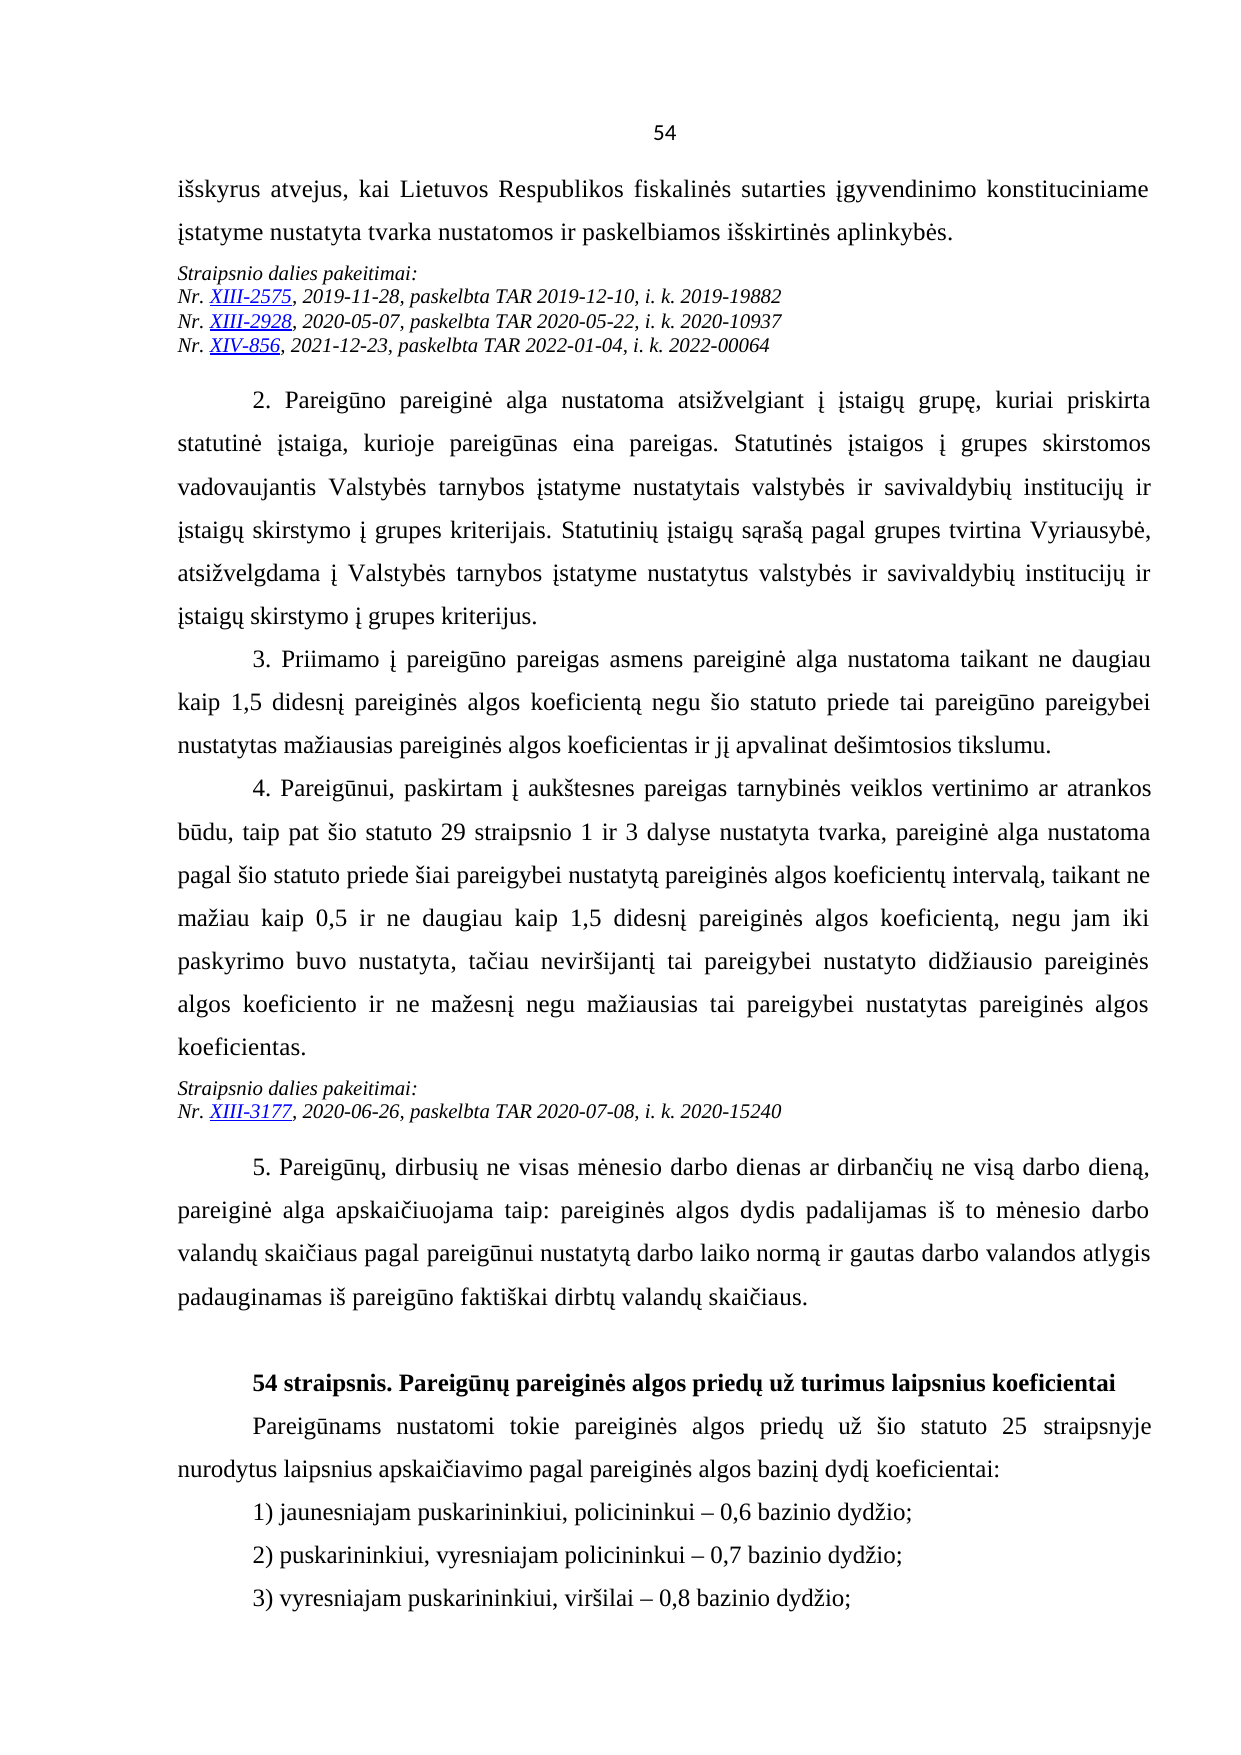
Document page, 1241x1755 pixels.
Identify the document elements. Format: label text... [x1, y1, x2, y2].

text 5. Pareigūnų, dirbusių ne visas mėnesio darbo dienas ar dirbančių ne visą darbo dieną, pareiginė alga apskaičiuojama taip: pareiginės algos dydis padalijamas iš to mėnesio darbo valandų skaičiaus pagal pareigūnui nustatytą darbo laiko normą ir gautas darbo valandos atlygis padauginamas iš pareigūno faktiškai dirbtų valandų skaičiaus. [177, 1152, 1152, 1310]
text Nr. XIII-2928, 2020-05-07, paskelbta TAR 2020-05-22, i. k. 2020-10937 [177, 308, 1152, 333]
text Nr. XIII-3177, 2020-06-26, paskelbta TAR 2020-07-08, i. k. 2020-15240 [177, 1099, 1152, 1123]
text Pareigūnams nustatomi tokie pareiginės algos priedų už šio statuto 25 straipsnyje nurodytus laipsnius apskaičiavimo pagal pareiginės algos bazinį dydį koeficientai: [177, 1411, 1152, 1483]
text 3. Priimamo į pareigūno pareigas asmens pareiginė alga nustatoma taikant ne daugiau kaip 1,5 didesnį pareiginės algos koeficientą negu šio statuto priede tai pareigūno pareigybei nustatytas mažiausias pareiginės algos koeficientas ir jį apvalinat dešimtosios tikslumu. [177, 644, 1152, 759]
text Straipsnio dalies pakeitimai: [177, 1075, 1152, 1099]
text 54 straipsnis. Pareigūnų pareiginės algos priedų už turimus laipsnius koeficientai [177, 1368, 1152, 1397]
text 3) vyresniajam puskarininkiui, viršilai – 0,8 bazinio dydžio; [177, 1583, 1152, 1612]
text 1) jaunesniajam puskarininkiui, policininkui – 0,6 bazinio dydžio; [177, 1497, 1152, 1526]
text 4. Pareigūnui, paskirtam į aukštesnes pareigas tarnybinės veiklos vertinimo ar atrankos būdu, taip pat šio statuto 29 straipsnio 1 ir 3 dalyse nustatyta tvarka, pareiginė alga nustatoma pagal šio statuto priede šiai pareigybei nustatytą pareiginės algos koeficientų intervalą, taikant ne mažiau kaip 0,5 ir ne daugiau kaip 1,5 didesnį pareiginės algos koeficientą, negu jam iki paskyrimo buvo nustatyta, tačiau neviršijantį tai pareigybei nustatyto didžiausio pareiginės algos koeficiento ir ne mažesnį negu mažiausias tai pareigybei nustatytas pareiginės algos koeficientas. [177, 773, 1152, 1061]
text Straipsnio dalies pakeitimai: [177, 260, 1152, 284]
text Nr. XIV-856, 2021-12-23, paskelbta TAR 2022-01-04, i. k. 2022-00064 [177, 333, 1152, 357]
text 2) puskarininkiui, vyresniajam policininkui – 0,7 bazinio dydžio; [177, 1540, 1152, 1569]
text 2. Pareigūno pareiginė alga nustatoma atsižvelgiant į įstaigų grupę, kuriai priskirta statutinė įstaiga, kurioje pareigūnas eina pareigas. Statutinės įstaigos į grupes skirstomos vadovaujantis Valstybės tarnybos įstatyme nustatytais valstybės ir savivaldybių institucijų ir įstaigų skirstymo į grupes kriterijais. Statutinių įstaigų sąrašą pagal grupes tvirtina Vyriausybė, atsižvelgdama į Valstybės tarnybos įstatyme nustatytus valstybės ir savivaldybių institucijų ir įstaigų skirstymo į grupes kriterijus. [177, 385, 1152, 630]
text išskyrus atvejus, kai Lietuvos Respublikos fiskalinės sutarties įgyvendinimo konstituciniame įstatyme nustatyta tvarka nustatomos ir paskelbiamos išskirtinės aplinkybės. [177, 174, 1152, 246]
text Nr. XIII-2575, 2019-11-28, paskelbta TAR 2019-12-10, i. k. 2019-19882 [177, 284, 1152, 308]
